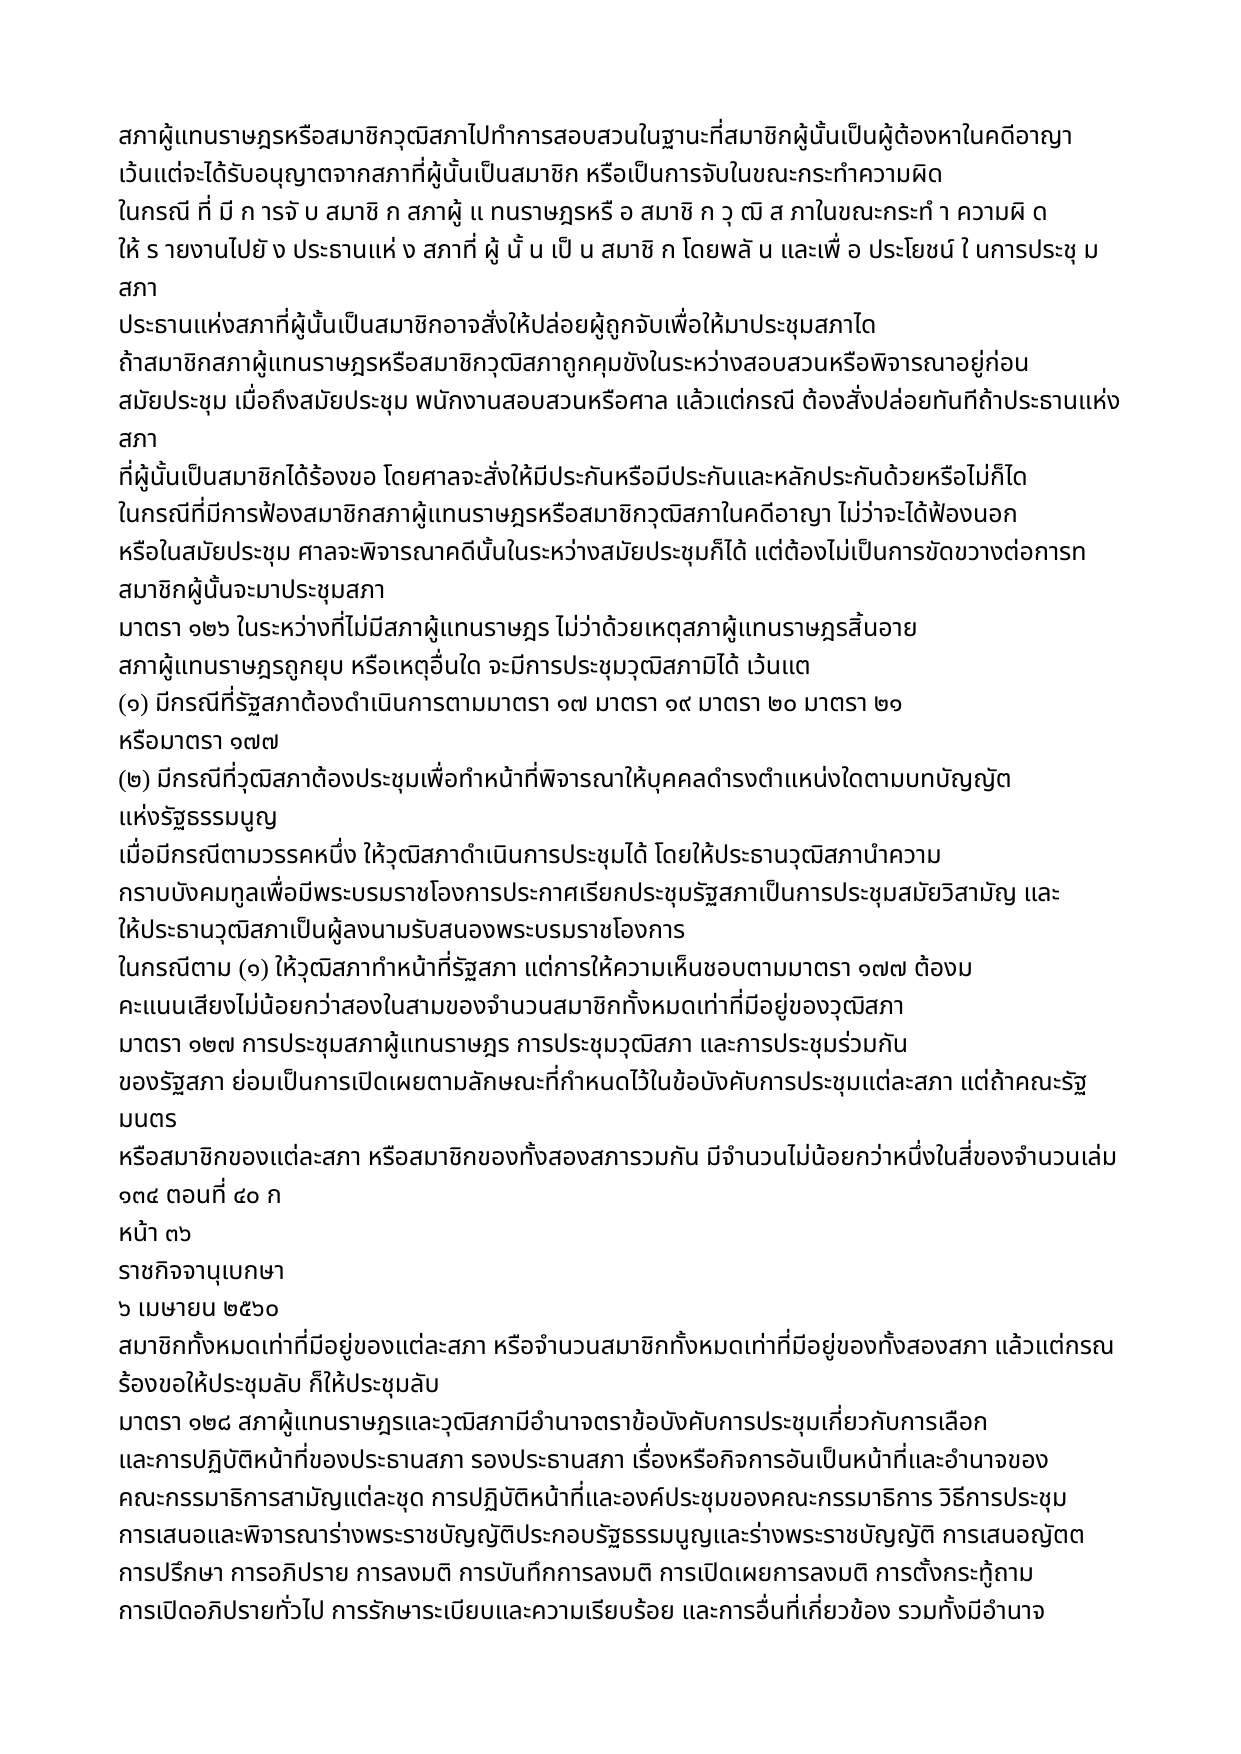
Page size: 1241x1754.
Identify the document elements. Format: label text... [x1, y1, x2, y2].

text การเปิดอภิปรายทั่วไป การรักษาระเบียบและความเรียบร้อย และการอื่นที่เกี่ยวข้อง รวมทั้งมีอํานาจ [118, 1593, 1122, 1631]
text ๖ เมษายน ๒๕๖๐ [118, 1290, 1122, 1328]
text หรือสมาชิกของแต่ละสภา หรือสมาชิกของทั้งสองสภารวมกัน มีจํานวนไม่น้อยกว่าหนึ่งในสี่ของจํานวนเล่ม ๑๓๔ ตอนที่ ๔๐ ก [118, 1139, 1122, 1215]
text หรือมาตรา ๑๗๗ [118, 723, 1122, 761]
text ราชกิจจานุเบกษา [118, 1252, 1122, 1290]
text ให้ประธานวุฒิสภาเป็นผู้ลงนามรับสนองพระบรมราชโองการ [118, 912, 1122, 950]
text สภาผู้แทนราษฎรหรือสมาชิกวุฒิสภาไปทําการสอบสวนในฐานะที่สมาชิกผู้นั้นเป็นผู้ต้องหาในคดีอาญา [118, 118, 1122, 156]
text (๒) มีกรณีที่วุฒิสภาต้องประชุมเพื่อทําหน้าที่พิจารณาให้บุคคลดํารงตําแหน่งใดตามบทบัญญัต [118, 761, 1122, 799]
text กราบบังคมทูลเพื่อมีพระบรมราชโองการประกาศเรียกประชุมรัฐสภาเป็นการประชุมสมัยวิสามัญ และ [118, 874, 1122, 912]
text มาตรา ๑๒๘ สภาผู้แทนราษฎรและวุฒิสภามีอํานาจตราข้อบังคับการประชุมเกี่ยวกับการเลือก [118, 1404, 1122, 1442]
text เว้นแต่จะได้รับอนุญาตจากสภาที่ผู้นั้นเป็นสมาชิก หรือเป็นการจับในขณะกระทําความผิด [118, 156, 1122, 194]
text มาตรา ๑๒๗ การประชุมสภาผู้แทนราษฎร การประชุมวุฒิสภา และการประชุมร่วมกัน [118, 1026, 1122, 1063]
text ให้ ร ายงานไปยั ง ประธานแห่ ง สภาที่ ผู้ นั้ น เป็ น สมาชิ ก โดยพลั น และเพื่ อ ประโยชน์ ใ นการประชุ ม สภา [118, 232, 1122, 307]
text เมื่อมีกรณีตามวรรคหนึ่ง ให้วุฒิสภาดําเนินการประชุมได้ โดยให้ประธานวุฒิสภานําความ [118, 837, 1122, 874]
text มาตรา ๑๒๖ ในระหว่างที่ไม่มีสภาผู้แทนราษฎร ไม่ว่าด้วยเหตุสภาผู้แทนราษฎรสิ้นอาย [118, 610, 1122, 647]
text สภาผู้แทนราษฎรถูกยุบ หรือเหตุอื่นใด จะมีการประชุมวุฒิสภามิได้ เว้นแต [118, 647, 1122, 685]
text สมาชิกผู้นั้นจะมาประชุมสภา [118, 572, 1122, 610]
text คณะกรรมาธิการสามัญแต่ละชุด การปฏิบัติหน้าที่และองค์ประชุมของคณะกรรมาธิการ วิธีการประชุม [118, 1479, 1122, 1517]
text การปรึกษา การอภิปราย การลงมติ การบันทึกการลงมติ การเปิดเผยการลงมติ การตั้งกระทู้ถาม [118, 1555, 1122, 1593]
text หรือในสมัยประชุม ศาลจะพิจารณาคดีนั้นในระหว่างสมัยประชุมก็ได้ แต่ต้องไม่เป็นการขัดขวางต่อการท [118, 534, 1122, 572]
text ร้องขอให้ประชุมลับ ก็ให้ประชุมลับ [118, 1366, 1122, 1404]
text ที่ผู้นั้นเป็นสมาชิกได้ร้องขอ โดยศาลจะสั่งให้มีประกันหรือมีประกันและหลักประกันด้วยหรือไม่ก็ได [118, 458, 1122, 496]
text ในกรณีตาม (๑) ให้วุฒิสภาทําหน้าที่รัฐสภา แต่การให้ความเห็นชอบตามมาตรา ๑๗๗ ต้องม [118, 950, 1122, 988]
text สมัยประชุม เมื่อถึงสมัยประชุม พนักงานสอบสวนหรือศาล แล้วแต่กรณี ต้องสั่งปล่อยทันทีถ้าประธานแห่งสภา [118, 383, 1122, 458]
text และการปฏิบัติหน้าที่ของประธานสภา รองประธานสภา เรื่องหรือกิจการอันเป็นหน้าที่และอํานาจของ [118, 1442, 1122, 1479]
text หน้า ๓๖ [118, 1215, 1122, 1252]
text ประธานแห่งสภาที่ผู้นั้นเป็นสมาชิกอาจสั่งให้ปล่อยผู้ถูกจับเพื่อให้มาประชุมสภาได [118, 307, 1122, 345]
text การเสนอและพิจารณาร่างพระราชบัญญัติประกอบรัฐธรรมนูญและร่างพระราชบัญญัติ การเสนอญัตต [118, 1517, 1122, 1555]
text ถ้าสมาชิกสภาผู้แทนราษฎรหรือสมาชิกวุฒิสภาถูกคุมขังในระหว่างสอบสวนหรือพิจารณาอยู่ก่อน [118, 345, 1122, 383]
text คะแนนเสียงไม่น้อยกว่าสองในสามของจํานวนสมาชิกทั้งหมดเท่าที่มีอยู่ของวุฒิสภา [118, 988, 1122, 1026]
text แห่งรัฐธรรมนูญ [118, 799, 1122, 837]
text สมาชิกทั้งหมดเท่าที่มีอยู่ของแต่ละสภา หรือจํานวนสมาชิกทั้งหมดเท่าที่มีอยู่ของทั้งสองสภา แล้วแต่กรณ [118, 1328, 1122, 1366]
text ในกรณีที่มีการฟ้องสมาชิกสภาผู้แทนราษฎรหรือสมาชิกวุฒิสภาในคดีอาญา ไม่ว่าจะได้ฟ้องนอก [118, 496, 1122, 534]
text ของรัฐสภา ย่อมเป็นการเปิดเผยตามลักษณะที่กําหนดไว้ในข้อบังคับการประชุมแต่ละสภา แต่ถ้าคณะรัฐมนตร [118, 1063, 1122, 1139]
text ในกรณี ที่ มี ก ารจั บ สมาชิ ก สภาผู้ แ ทนราษฎรหรื อ สมาชิ ก วุ ฒิ ส ภาในขณะกระทํ า ความผิ ด [118, 194, 1122, 232]
text (๑) มีกรณีที่รัฐสภาต้องดําเนินการตามมาตรา ๑๗ มาตรา ๑๙ มาตรา ๒๐ มาตรา ๒๑ [118, 685, 1122, 723]
